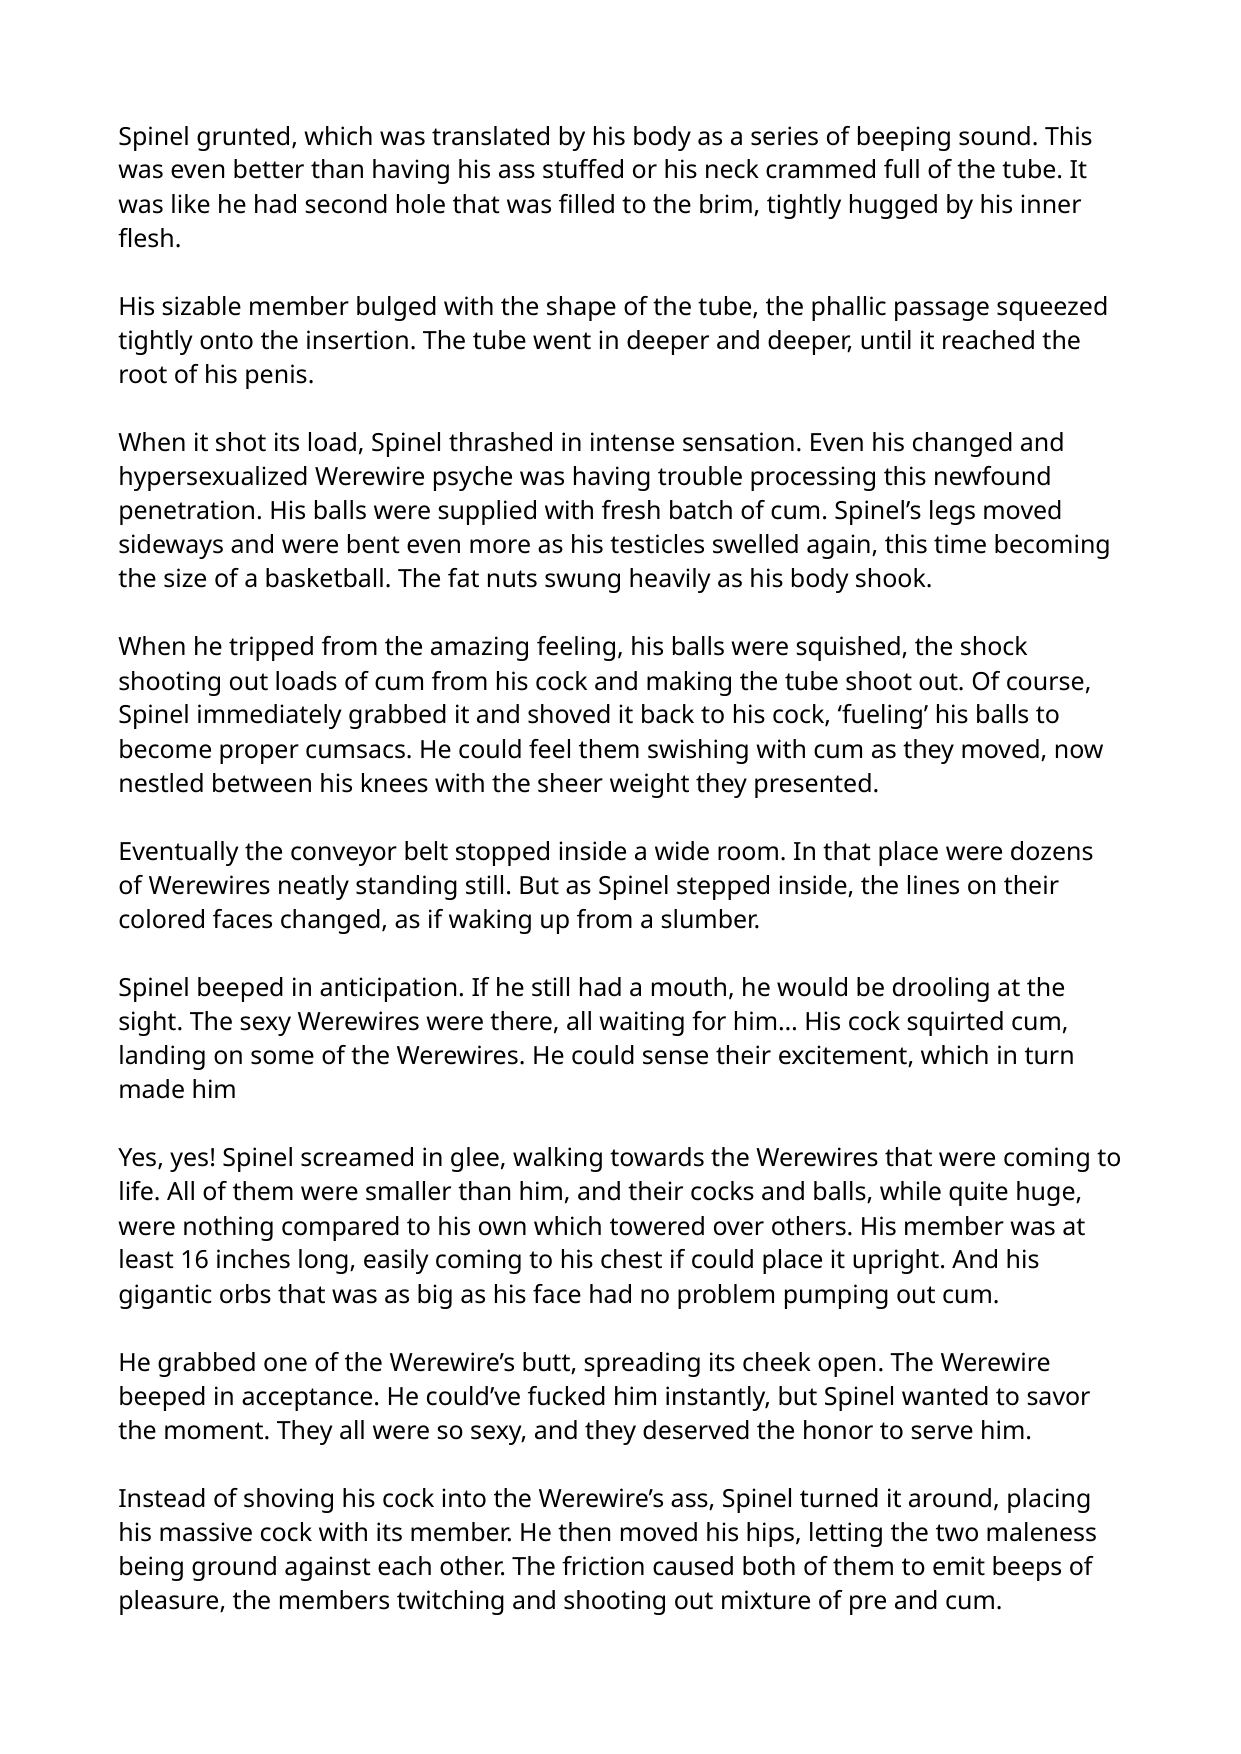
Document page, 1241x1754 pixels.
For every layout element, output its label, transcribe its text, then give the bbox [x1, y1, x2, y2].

text Spinel grunted, which was translated by his body as a series of beeping sound. This was even better than having his ass stuffed or his neck crammed full of the tube. It was like he had second hole that was filled to the brim, tightly hugged by his inner flesh. [118, 118, 1122, 254]
text Spinel beeped in anticipation. If he still had a mouth, he would be drooling at the sight. The sexy Werewires were there, all waiting for him… His cock squirted cum, landing on some of the Werewires. He could sense their excitement, which in turn made him [118, 970, 1122, 1106]
text His sizable member bulged with the shape of the tube, the phallic passage squeezed tightly onto the insertion. The tube went in deeper and deeper, until it reached the root of his penis. [118, 288, 1122, 391]
text When he tripped from the amazing feeling, his balls were squished, the shock shooting out loads of cum from his cock and making the tube shoot out. Of course, Spinel immediately grabbed it and shoved it back to his cock, ‘fueling’ his balls to become proper cumsacs. He could feel them swishing with cum as they moved, now nestled between his knees with the sheer weight they presented. [118, 629, 1122, 799]
text When it shot its load, Spinel thrashed in intense sensation. Even his changed and hypersexualized Werewire psyche was having trouble processing this newfound penetration. His balls were supplied with fresh batch of cum. Spinel’s legs moved sideways and were bent even more as his testicles swelled again, this time becoming the size of a basketball. The fat nuts swung heavily as his body shook. [118, 425, 1122, 595]
text Eventually the conveyor belt stopped inside a wide room. In that place were dozens of Werewires neatly standing still. But as Spinel stepped inside, the lines on their colored faces changed, as if waking up from a slumber. [118, 833, 1122, 936]
text He grabbed one of the Werewire’s butt, spreading its cheek open. The Werewire beeped in acceptance. He could’ve fucked him instantly, but Spinel wanted to savor the moment. They all were so sexy, and they deserved the honor to serve him. [118, 1344, 1122, 1447]
text Instead of shoving his cock into the Werewire’s ass, Spinel turned it around, placing his massive cock with its member. He then moved his hips, letting the two maleness being ground against each other. The friction caused both of them to emit beeps of pleasure, the members twitching and shooting out mixture of pre and cum. [118, 1481, 1122, 1617]
text Yes, yes! Spinel screamed in glee, walking towards the Werewires that were coming to life. All of them were smaller than him, and their cocks and balls, while quite huge, were nothing compared to his own which towered over others. His member was at least 16 inches long, easily coming to his chest if could place it upright. And his gigantic orbs that was as big as his face had no problem pumping out cum. [118, 1140, 1122, 1310]
